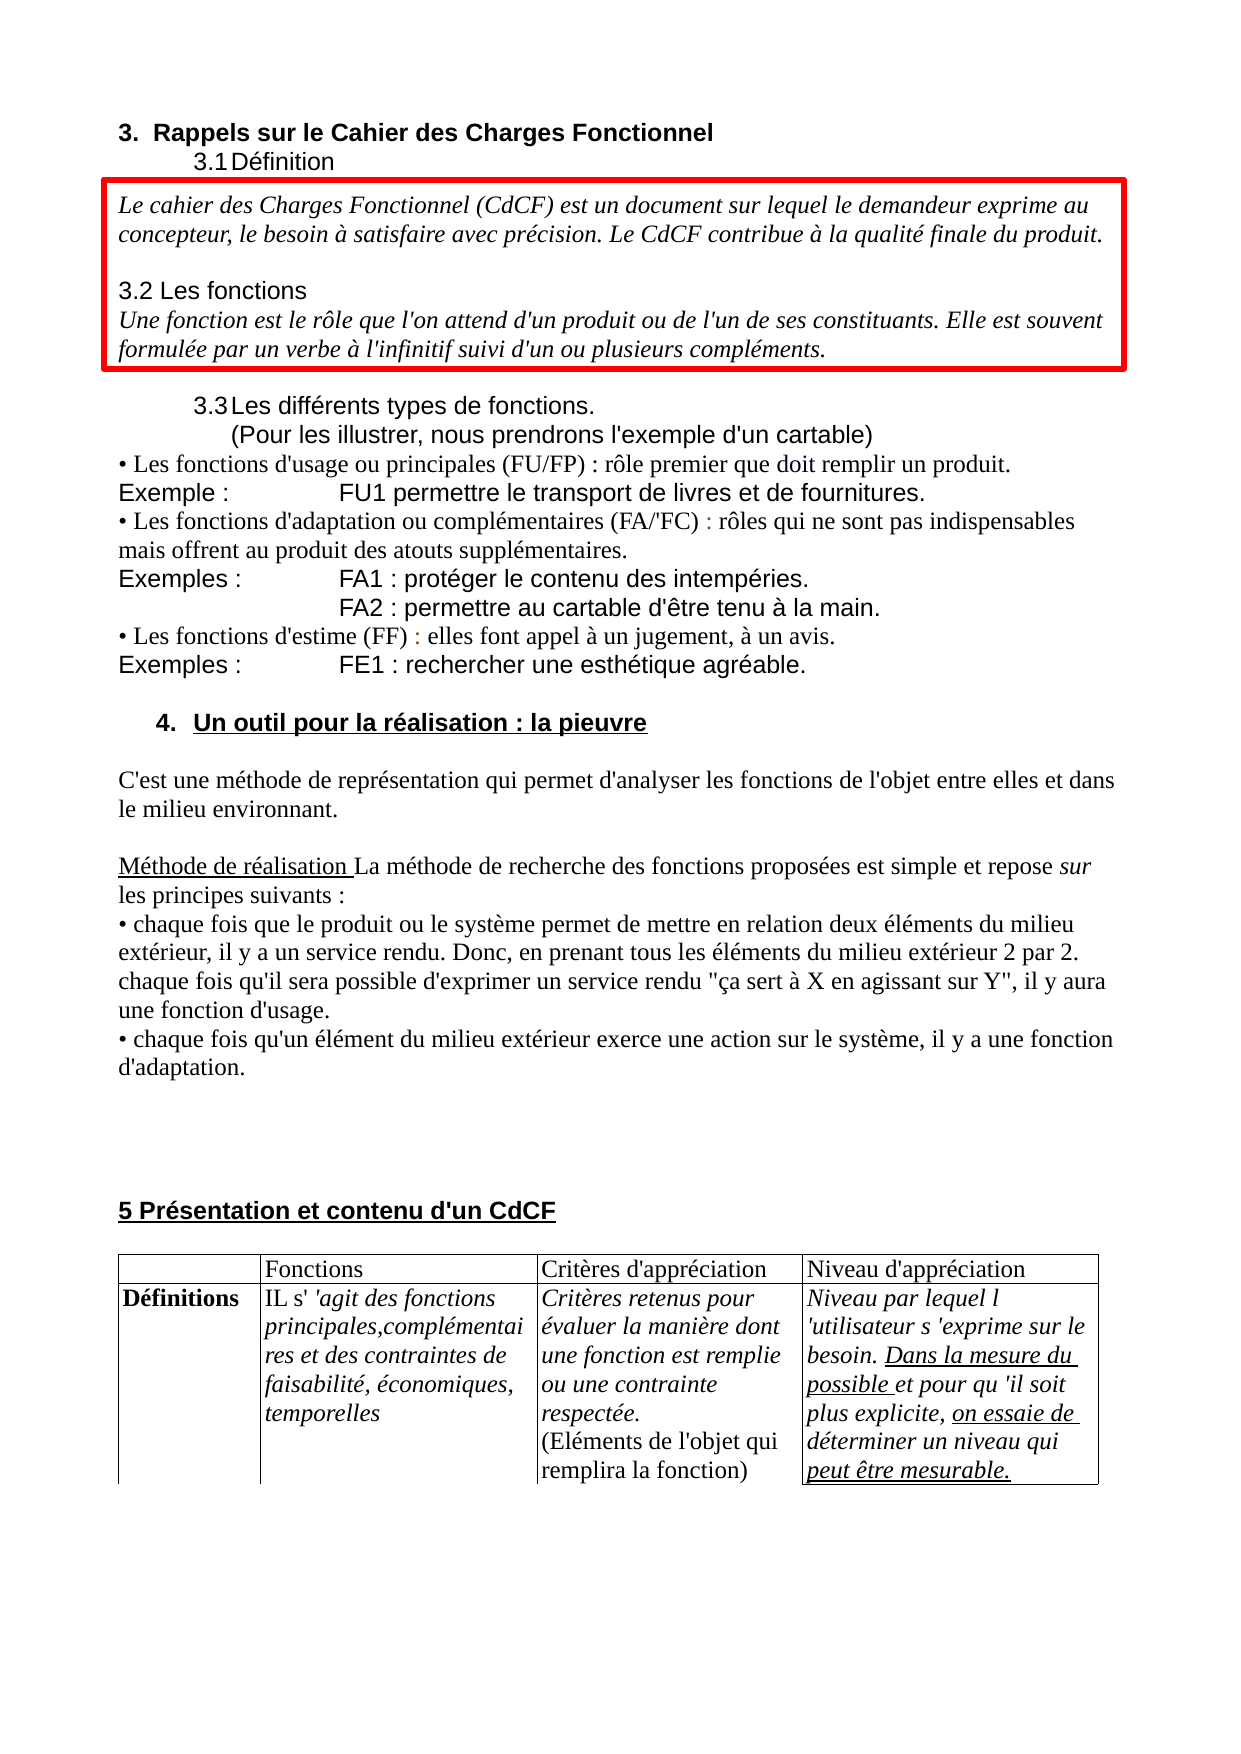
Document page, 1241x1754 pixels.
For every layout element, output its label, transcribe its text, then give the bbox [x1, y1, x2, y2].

text Le cahier des Charges Fonctionnel (CdCF) est un document sur lequel le demandeur exprime au concepteur, le besoin à satisfaire avec précision. Le CdCF contribue à la qualité finale du produit. [118, 190, 1121, 247]
text • Les fonctions d'adaptation ou complémentaires (FA/'FC) : rôles qui ne sont pas indispensables mais offrent au produit des atouts supplémentaires. [118, 506, 1122, 564]
table_cell IL s' 'agit des fonctions principales,complémentaires et des contraintes de faisabilité, économiques, temporelles [261, 1284, 537, 1484]
text • chaque fois que le produit ou le système permet de mettre en relation deux éléments du milieu extérieur, il y a un service rendu. Donc, en prenant tous les éléments du milieu extérieur 2 par 2. chaque fois qu'il sera possible d'exprimer un service rendu "ça sert à X en agissant sur Y", il y aura une fonction d'usage. [118, 909, 1122, 1024]
text Une fonction est le rôle que l'on attend d'un produit ou de l'un de ses constituants. Elle est souvent formulée par un verbe à l'infinitif suivi d'un ou plusieurs compléments. [118, 305, 1121, 362]
list Un outil pour la réalisation : la pieuvre [156, 707, 1122, 736]
list Les différents types de fonctions. [193, 391, 1122, 420]
text • Les fonctions d'estime (FF) : elles font appel à un jugement, à un avis. [118, 621, 1122, 650]
text • chaque fois qu'un élément du milieu extérieur exerce une action sur le système, il y a une fonction d'adaptation. [118, 1024, 1122, 1081]
text Exemples : FA1 : protéger le contenu des intempéries. [118, 564, 1122, 592]
text Exemples : FE1 : rechercher une esthétique agréable. [118, 650, 1122, 679]
list (Pour les illustrer, nous prendrons l'exemple d'un cartable) [193, 420, 1122, 449]
text C'est une méthode de représentation qui permet d'analyser les fonctions de l'objet entre elles et dans le milieu environnant. [118, 765, 1122, 822]
text FA2 : permettre au cartable d'être tenu à la main. [118, 592, 1122, 621]
text Méthode de réalisation La méthode de recherche des fonctions proposées est simple et repose sur les principes suivants : [118, 851, 1122, 909]
table_header [256, 1255, 260, 1283]
list Définition [193, 147, 1122, 176]
text 3. Rappels sur le Cahier des Charges Fonctionnel [118, 118, 1122, 147]
text 3.2 Les fonctions [118, 276, 1121, 305]
table_cell Définitions [119, 1284, 260, 1484]
text • Les fonctions d'usage ou principales (FU/FP) : rôle premier que doit remplir un produit. [118, 449, 1122, 477]
text 5 Présentation et contenu d'un CdCF [118, 1196, 1122, 1225]
text Exemple : FU1 permettre le transport de livres et de fournitures. [118, 477, 1122, 506]
